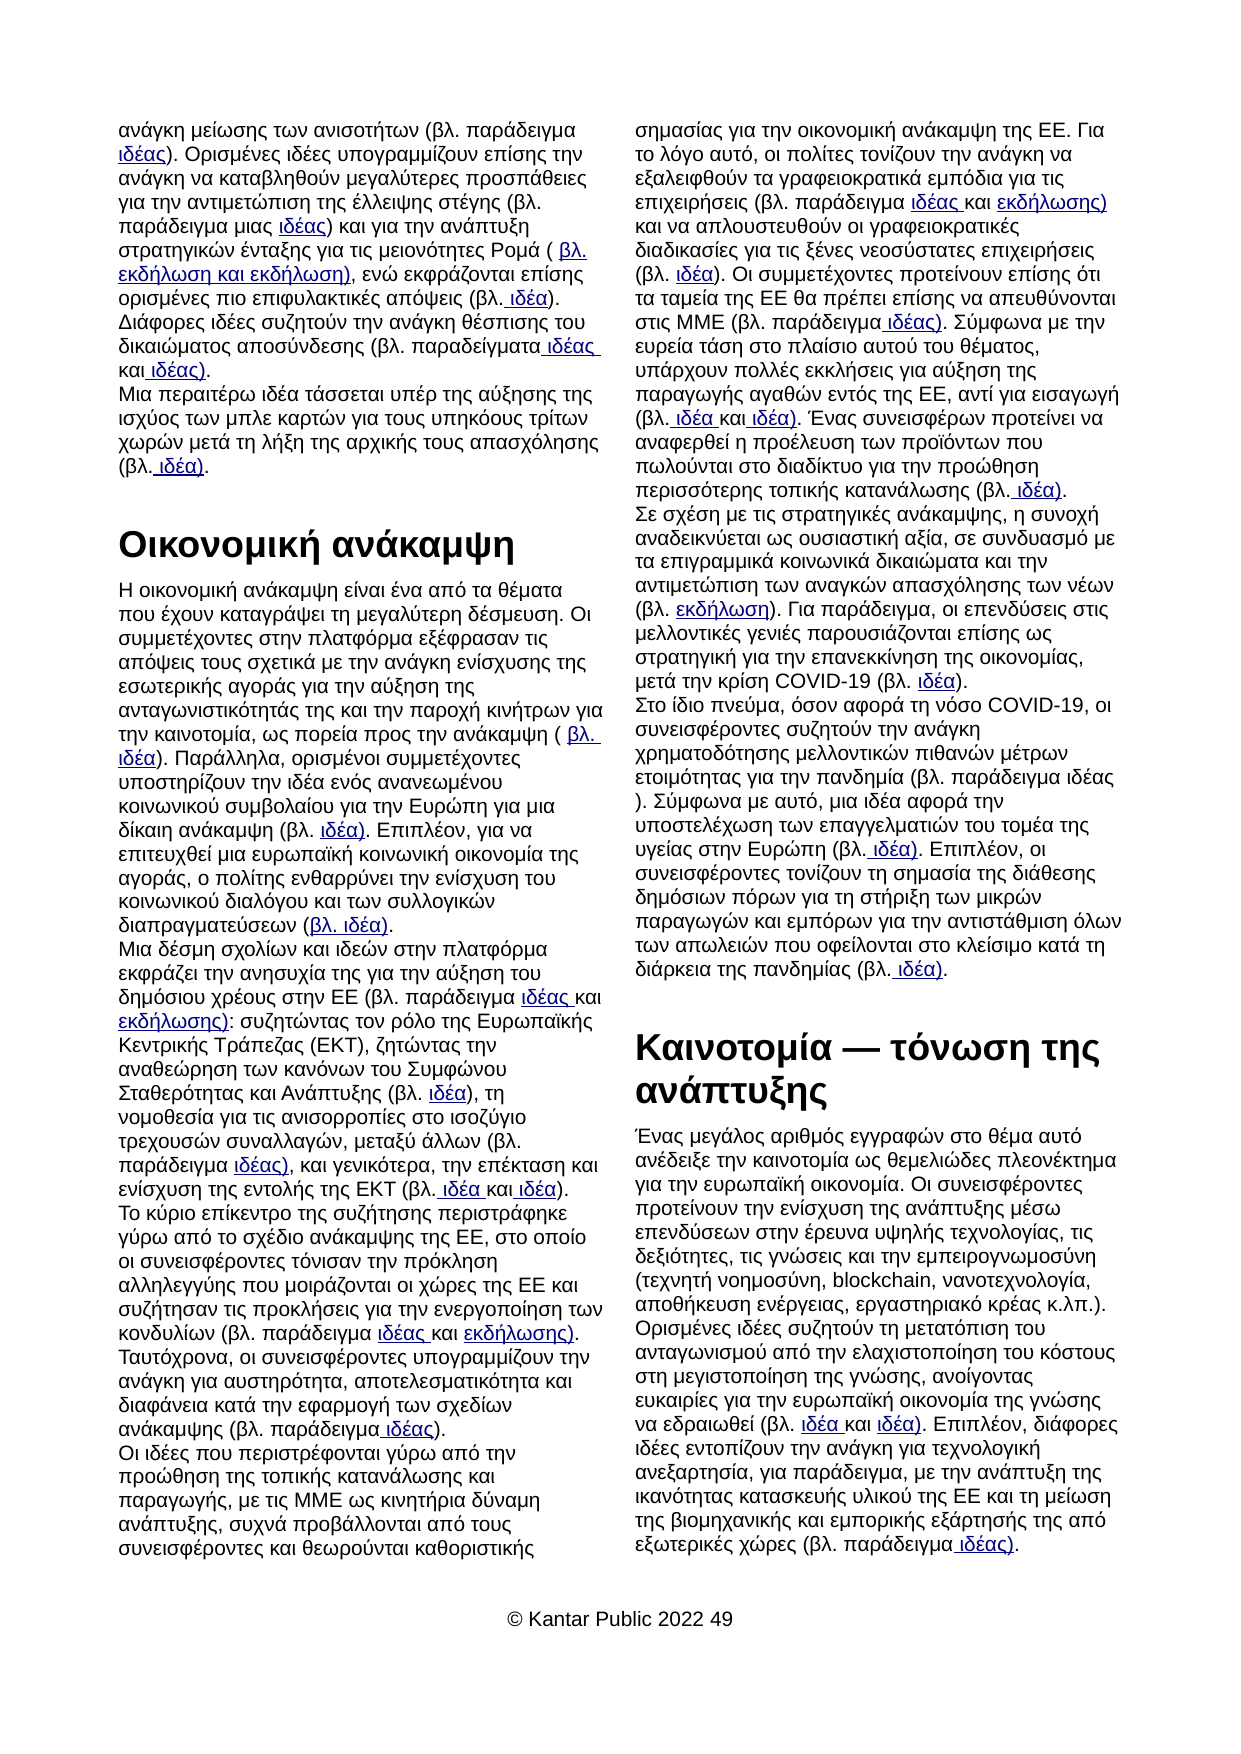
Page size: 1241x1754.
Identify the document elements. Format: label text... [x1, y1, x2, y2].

text Ένας μεγάλος αριθμός εγγραφών στο θέμα αυτό ανέδειξε την καινοτομία ως θεμελιώδες πλεονέκτημα για την ευρωπαϊκή οικονομία. Οι συνεισφέροντες προτείνουν την ενίσχυση της ανάπτυξης μέσω επενδύσεων στην έρευνα υψηλής τεχνολογίας, τις δεξιότητες, τις γνώσεις και την εμπειρογνωμοσύνη (τεχνητή νοημοσύνη, blockchain, νανοτεχνολογία, αποθήκευση ενέργειας, εργαστηριακό κρέας κ.λπ.). Ορισμένες ιδέες συζητούν τη μετατόπιση του ανταγωνισμού από την ελαχιστοποίηση του κόστους στη μεγιστοποίηση της γνώσης, ανοίγοντας ευκαιρίες για την ευρωπαϊκή οικονομία της γνώσης να εδραιωθεί (βλ. ιδέα και ιδέα). Επιπλέον, διάφορες ιδέες εντοπίζουν την ανάγκη για τεχνολογική ανεξαρτησία, για παράδειγμα, με την ανάπτυξη της ικανότητας κατασκευής υλικού της ΕΕ και τη μείωση της βιομηχανικής και εμπορικής εξάρτησής της από εξωτερικές χώρες (βλ. παράδειγμα ιδέας). [635, 1124, 1122, 1555]
text Διάφορες ιδέες συζητούν την ανάγκη θέσπισης του δικαιώματος αποσύνδεσης (βλ. παραδείγματα ιδέας και ιδέας). [118, 310, 605, 382]
text Η οικονομική ανάκαμψη είναι ένα από τα θέματα που έχουν καταγράψει τη μεγαλύτερη δέσμευση. Οι συμμετέχοντες στην πλατφόρμα εξέφρασαν τις απόψεις τους σχετικά με την ανάγκη ενίσχυσης της εσωτερικής αγοράς για την αύξηση της ανταγωνιστικότητάς της και την παροχή κινήτρων για την καινοτομία, ως πορεία προς την ανάκαμψη ( βλ. ιδέα). Παράλληλα, ορισμένοι συμμετέχοντες υποστηρίζουν την ιδέα ενός ανανεωμένου κοινωνικού συμβολαίου για την Ευρώπη για μια δίκαιη ανάκαμψη (βλ. ιδέα). Επιπλέον, για να επιτευχθεί μια ευρωπαϊκή κοινωνική οικονομία της αγοράς, ο πολίτης ενθαρρύνει την ενίσχυση του κοινωνικού διαλόγου και των συλλογικών διαπραγματεύσεων (βλ. ιδέα). [118, 578, 605, 937]
text σημασίας για την οικονομική ανάκαμψη της ΕΕ. Για το λόγο αυτό, οι πολίτες τονίζουν την ανάγκη να εξαλειφθούν τα γραφειοκρατικά εμπόδια για τις επιχειρήσεις (βλ. παράδειγμα ιδέας και εκδήλωσης) και να απλουστευθούν οι γραφειοκρατικές διαδικασίες για τις ξένες νεοσύστατες επιχειρήσεις (βλ. ιδέα). Οι συμμετέχοντες προτείνουν επίσης ότι τα ταμεία της ΕΕ θα πρέπει επίσης να απευθύνονται στις ΜΜΕ (βλ. παράδειγμα ιδέας). Σύμφωνα με την ευρεία τάση στο πλαίσιο αυτού του θέματος, υπάρχουν πολλές εκκλήσεις για αύξηση της παραγωγής αγαθών εντός της ΕΕ, αντί για εισαγωγή (βλ. ιδέα και ιδέα). Ένας συνεισφέρων προτείνει να αναφερθεί η προέλευση των προϊόντων που πωλούνται στο διαδίκτυο για την προώθηση περισσότερης τοπικής κατανάλωσης (βλ. ιδέα). [635, 118, 1122, 501]
text Οι ιδέες που περιστρέφονται γύρω από την προώθηση της τοπικής κατανάλωσης και παραγωγής, με τις ΜΜΕ ως κινητήρια δύναμη ανάπτυξης, συχνά προβάλλονται από τους συνεισφέροντες και θεωρούνται καθοριστικής [118, 1440, 605, 1560]
text ανάγκη μείωσης των ανισοτήτων (βλ. παράδειγμα ιδέας). Ορισμένες ιδέες υπογραμμίζουν επίσης την ανάγκη να καταβληθούν μεγαλύτερες προσπάθειες για την αντιμετώπιση της έλλειψης στέγης (βλ. παράδειγμα μιας ιδέας) και για την ανάπτυξη στρατηγικών ένταξης για τις μειονότητες Ρομά ( βλ. εκδήλωση και εκδήλωση), ενώ εκφράζονται επίσης ορισμένες πιο επιφυλακτικές απόψεις (βλ. ιδέα). [118, 118, 605, 310]
text Σε σχέση με τις στρατηγικές ανάκαμψης, η συνοχή αναδεικνύεται ως ουσιαστική αξία, σε συνδυασμό με τα επιγραμμικά κοινωνικά δικαιώματα και την αντιμετώπιση των αναγκών απασχόλησης των νέων (βλ. εκδήλωση). Για παράδειγμα, οι επενδύσεις στις μελλοντικές γενιές παρουσιάζονται επίσης ως στρατηγική για την επανεκκίνηση της οικονομίας, μετά την κρίση COVID-19 (βλ. ιδέα). [635, 501, 1122, 693]
text Στο ίδιο πνεύμα, όσον αφορά τη νόσο COVID-19, οι συνεισφέροντες συζητούν την ανάγκη χρηματοδότησης μελλοντικών πιθανών μέτρων ετοιμότητας για την πανδημία (βλ. παράδειγμα ιδέας ). Σύμφωνα με αυτό, μια ιδέα αφορά την υποστελέχωση των επαγγελματιών του τομέα της υγείας στην Ευρώπη (βλ. ιδέα). Επιπλέον, οι συνεισφέροντες τονίζουν τη σημασία της διάθεσης δημόσιων πόρων για τη στήριξη των μικρών παραγωγών και εμπόρων για την αντιστάθμιση όλων των απωλειών που οφείλονται στο κλείσιμο κατά τη διάρκεια της πανδημίας (βλ. ιδέα). [635, 693, 1122, 981]
subtitle Οικονομική ανάκαμψη [118, 522, 605, 565]
text Μια περαιτέρω ιδέα τάσσεται υπέρ της αύξησης της ισχύος των μπλε καρτών για τους υπηκόους τρίτων χωρών μετά τη λήξη της αρχικής τους απασχόλησης (βλ. ιδέα). [118, 382, 605, 477]
text Το κύριο επίκεντρο της συζήτησης περιστράφηκε γύρω από το σχέδιο ανάκαμψης της ΕΕ, στο οποίο οι συνεισφέροντες τόνισαν την πρόκληση αλληλεγγύης που μοιράζονται οι χώρες της ΕΕ και συζήτησαν τις προκλήσεις για την ενεργοποίηση των κονδυλίων (βλ. παράδειγμα ιδέας και εκδήλωσης). Ταυτόχρονα, οι συνεισφέροντες υπογραμμίζουν την ανάγκη για αυστηρότητα, αποτελεσματικότητα και διαφάνεια κατά την εφαρμογή των σχεδίων ανάκαμψης (βλ. παράδειγμα ιδέας). [118, 1201, 605, 1440]
subtitle Καινοτομία — τόνωση της ανάπτυξης [635, 1025, 1122, 1112]
text Μια δέσμη σχολίων και ιδεών στην πλατφόρμα εκφράζει την ανησυχία της για την αύξηση του δημόσιου χρέους στην ΕΕ (βλ. παράδειγμα ιδέας και εκδήλωσης): συζητώντας τον ρόλο της Ευρωπαϊκής Κεντρικής Τράπεζας (ΕΚΤ), ζητώντας την αναθεώρηση των κανόνων του Συμφώνου Σταθερότητας και Ανάπτυξης (βλ. ιδέα), τη νομοθεσία για τις ανισορροπίες στο ισοζύγιο τρεχουσών συναλλαγών, μεταξύ άλλων (βλ. παράδειγμα ιδέας), και γενικότερα, την επέκταση και ενίσχυση της εντολής της ΕΚΤ (βλ. ιδέα και ιδέα). [118, 937, 605, 1201]
